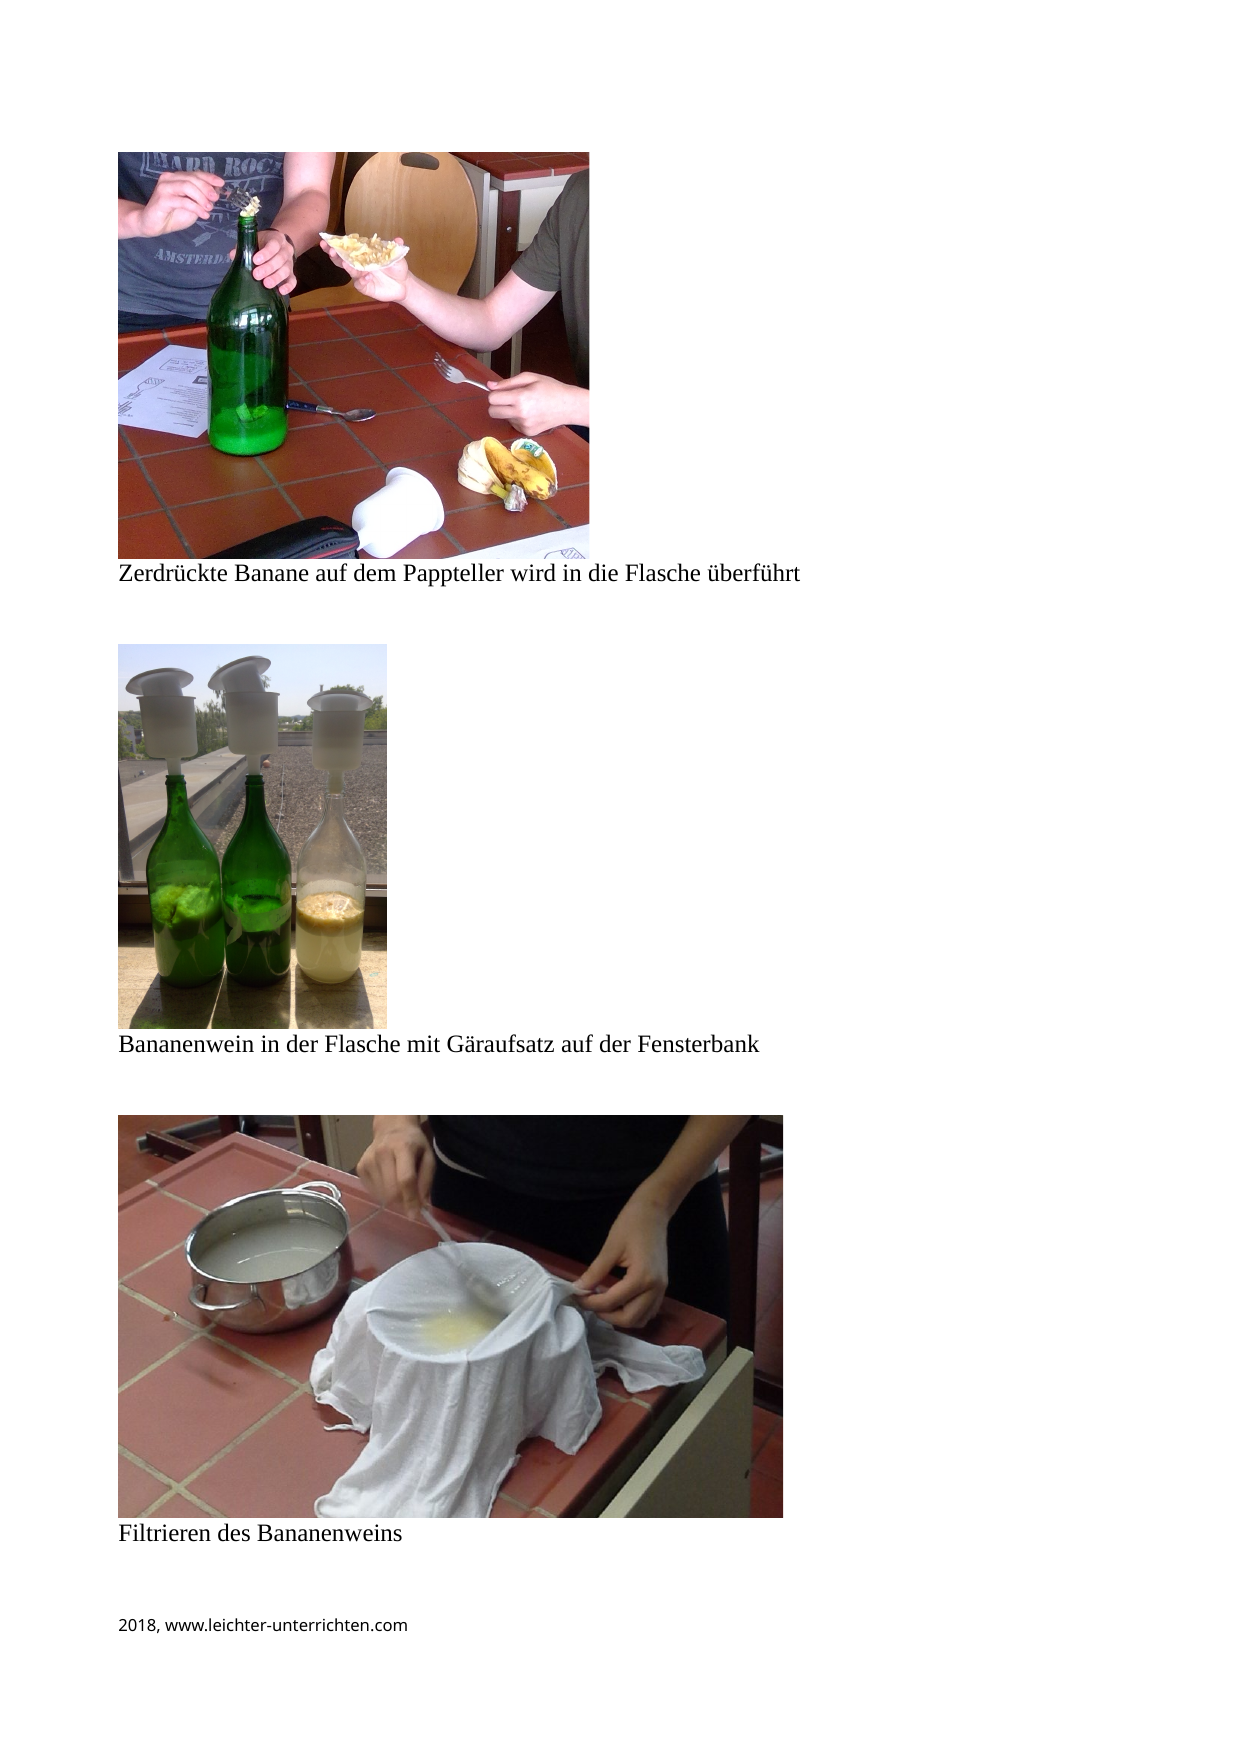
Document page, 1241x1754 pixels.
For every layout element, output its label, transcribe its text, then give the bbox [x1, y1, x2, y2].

picture [118, 644, 387, 1029]
picture [118, 152, 590, 559]
text Filtrieren des Bananenweins [118, 1518, 1122, 1546]
text Zerdrückte Banane auf dem Pappteller wird in die Flasche überführt [118, 558, 1122, 587]
picture [118, 1115, 784, 1518]
text Bananenwein in der Flasche mit Gäraufsatz auf der Fensterbank [118, 1029, 1122, 1058]
